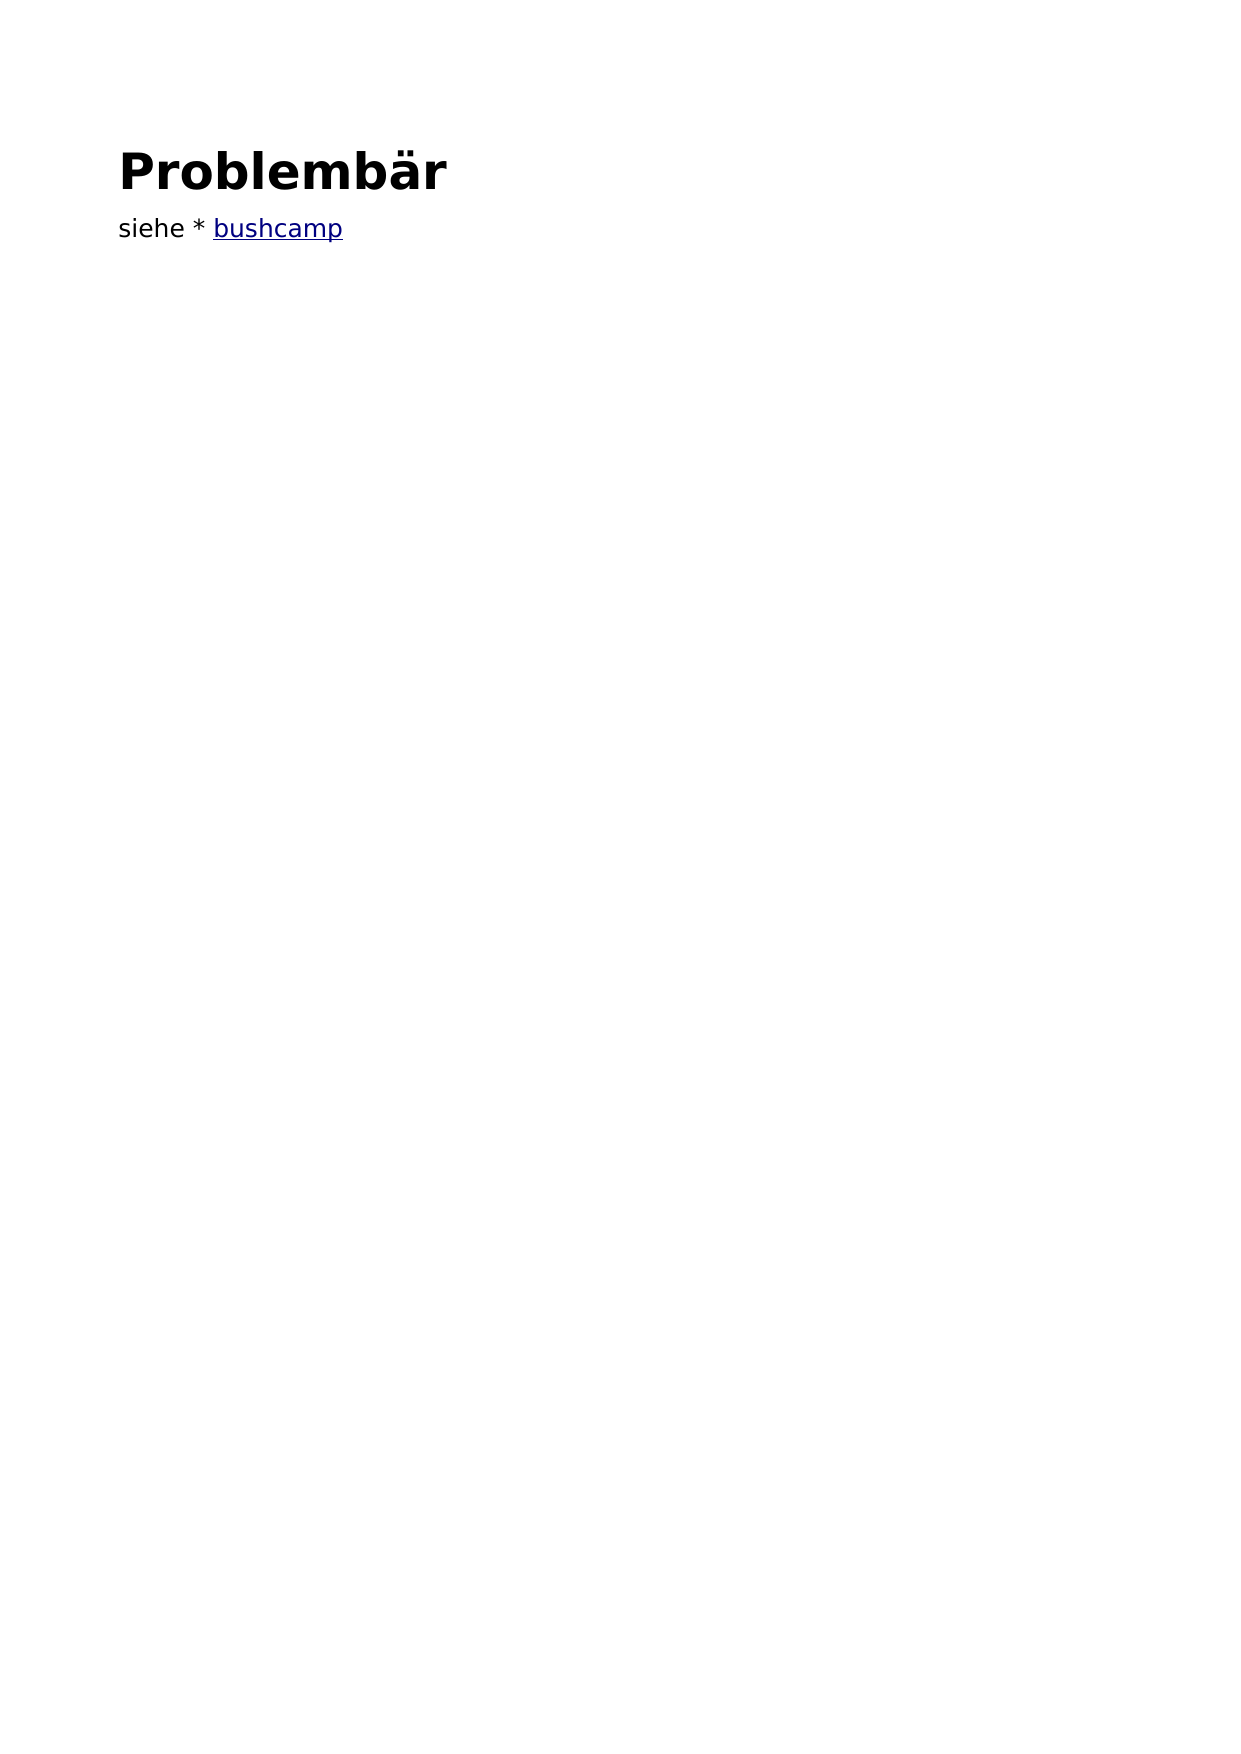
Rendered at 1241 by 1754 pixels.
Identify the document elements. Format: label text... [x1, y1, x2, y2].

subtitle Problembär [118, 143, 1122, 201]
text siehe * bushcamp [118, 214, 1122, 243]
